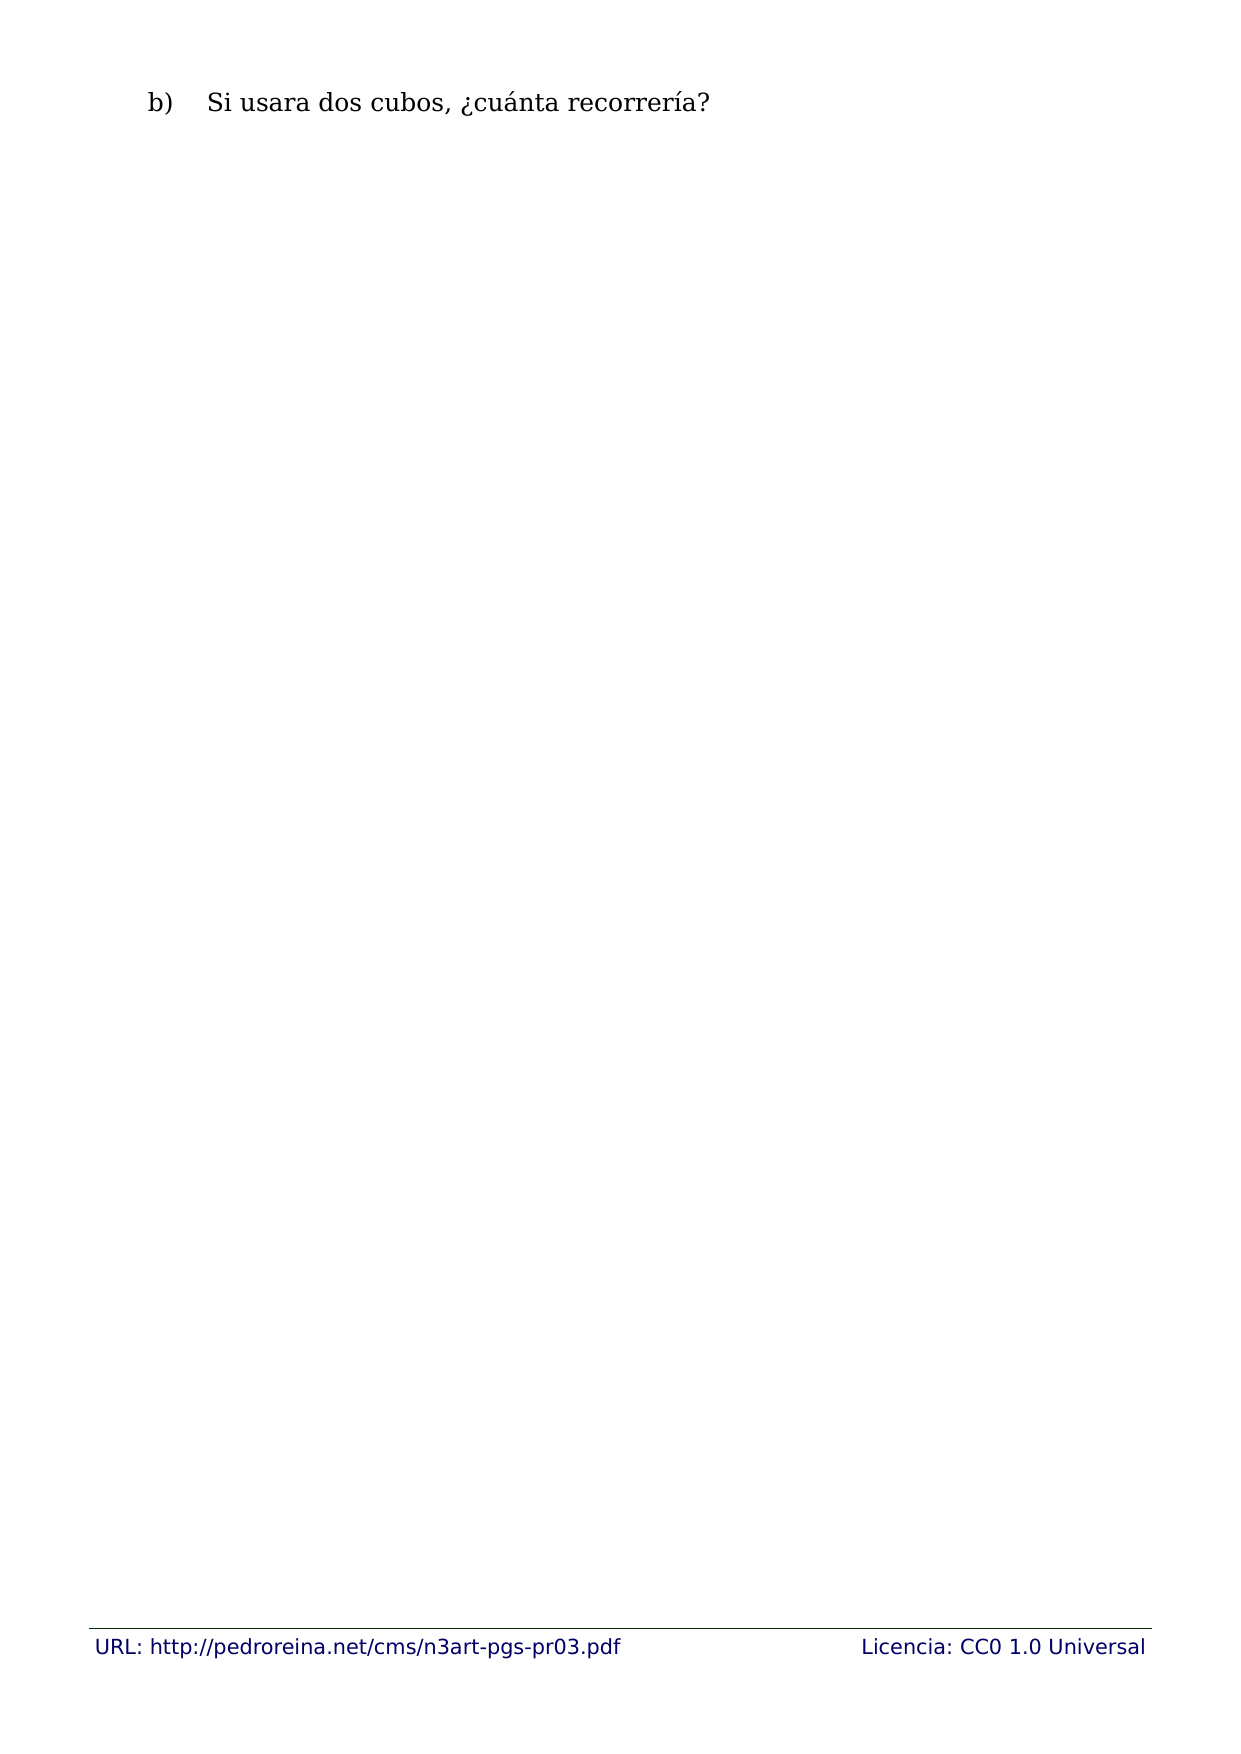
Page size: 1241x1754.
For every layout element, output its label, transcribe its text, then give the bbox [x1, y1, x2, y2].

text b) Si usara dos cubos, ¿cuánta recorrería? [148, 88, 1152, 118]
